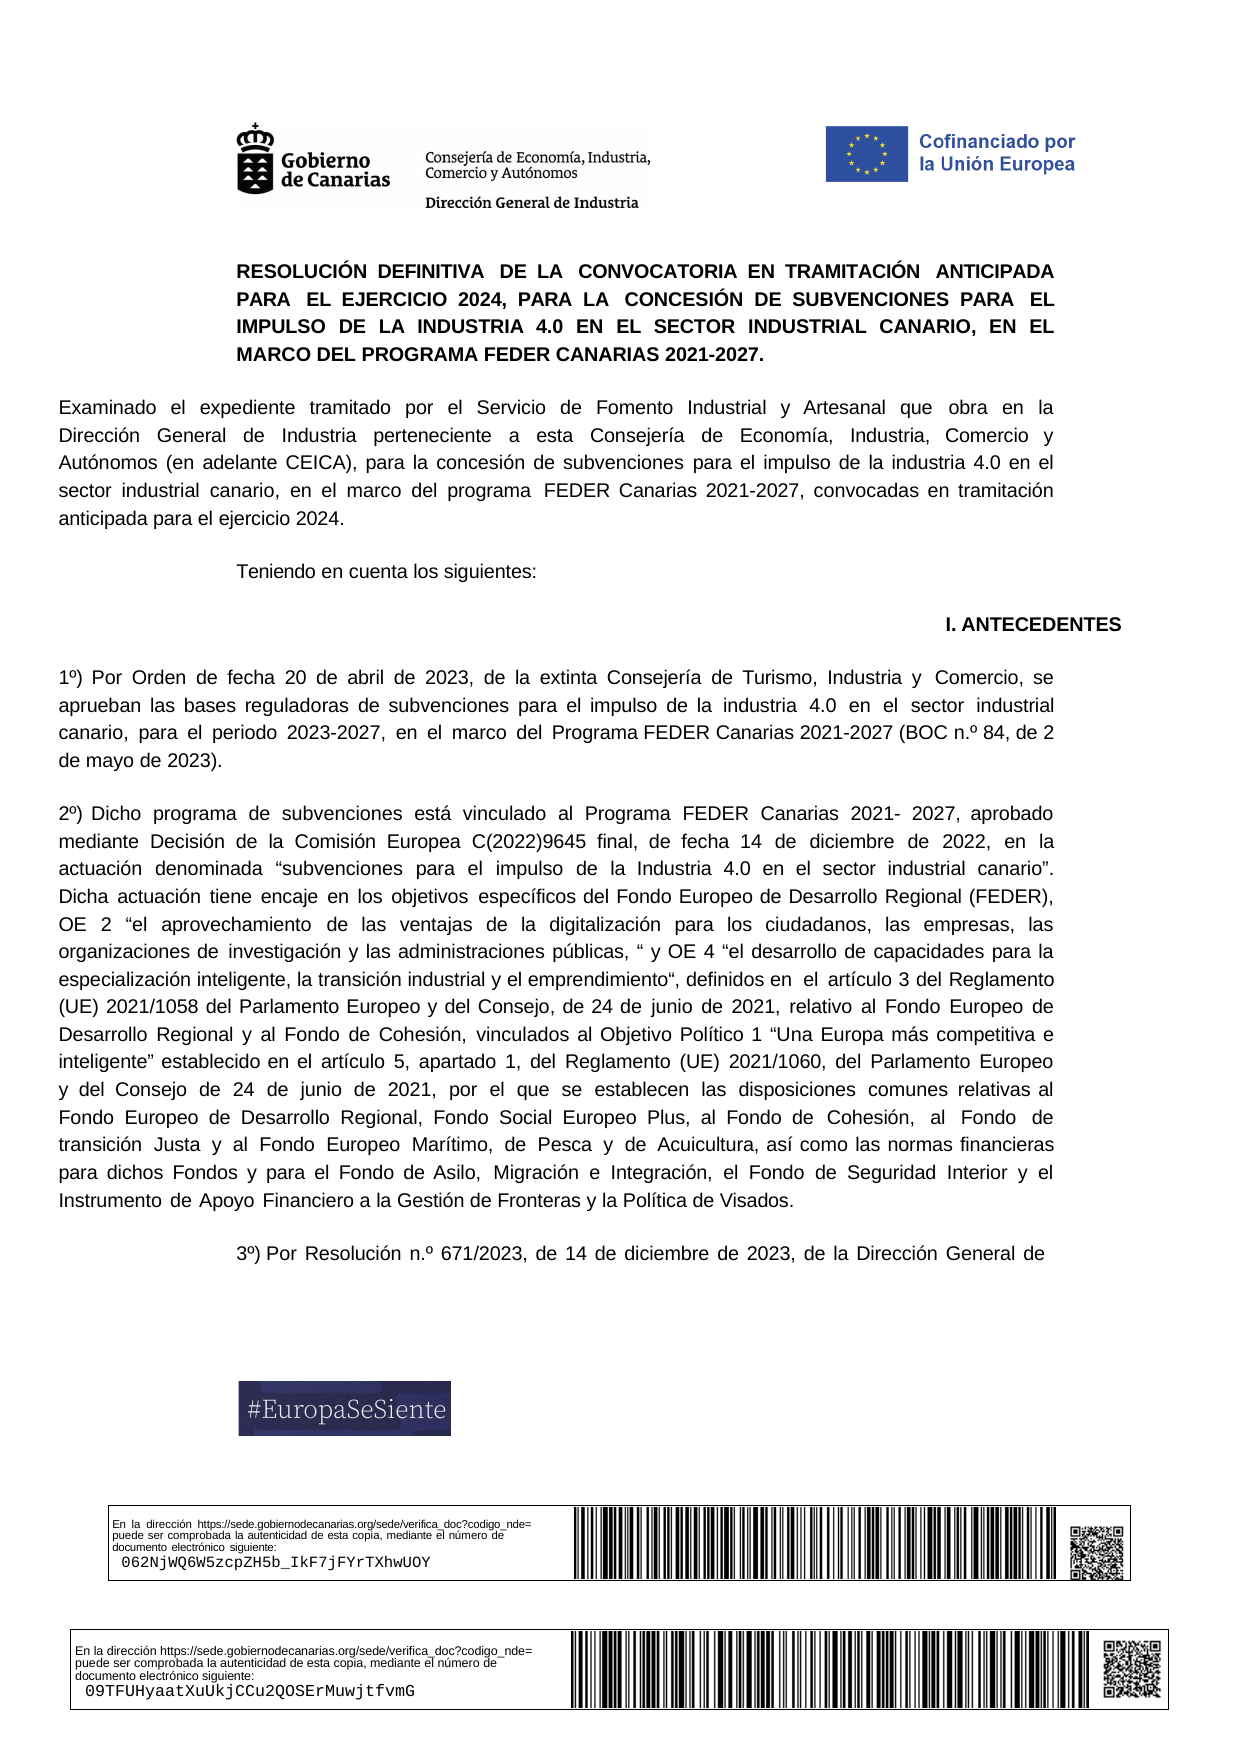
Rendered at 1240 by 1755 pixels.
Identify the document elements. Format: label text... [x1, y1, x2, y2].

subtitle RESOLUCIÓN DEFINITIVA DE LA CONVOCATORIA EN TRAMITACIÓN ANTICIPADA PARA EL EJERCICIO 2024, PARA LA CONCESIÓN DE SUBVENCIONES PARA EL IMPULSO DE LA INDUSTRIA 4.0 EN EL SECTOR INDUSTRIAL CANARIO, EN EL MARCO DEL PROGRAMA FEDER CANARIAS 2021-2027. [236, 260, 1055, 366]
text 2º) Dicho programa de subvenciones está vinculado al Programa FEDER Canarias 2021- 2027, aprobado mediante Decisión de la Comisión Europea C(2022)9645 final, de fecha 14 de diciembre de 2022, en la actuación denominada “subvenciones para el impulso de la Industria 4.0 en el sector industrial canario”. Dicha actuación tiene encaje en los objetivos específicos del Fondo Europeo de Desarrollo Regional (FEDER), OE 2 “el aprovechamiento de las ventajas de la digitalización para los ciudadanos, las empresas, las organizaciones de investigación y las administraciones públicas, “ y OE 4 “el desarrollo de capacidades para la especialización inteligente, la transición industrial y el emprendimiento“, definidos en el artículo 3 del Reglamento (UE) 2021/1058 del Parlamento Europeo y del Consejo, de 24 de junio de 2021, relativo al Fondo Europeo de Desarrollo Regional y al Fondo de Cohesión, vinculados al Objetivo Político 1 “Una Europa más competitiva e inteligente” establecido en el artículo 5, apartado 1, del Reglamento (UE) 2021/1060, del Parlamento Europeo y del Consejo de 24 de junio de 2021, por el que se establecen las disposiciones comunes relativas al Fondo Europeo de Desarrollo Regional, Fondo Social Europeo Plus, al Fondo de Cohesión, al Fondo de transición Justa y al Fondo Europeo Marítimo, de Pesca y de Acuicultura, así como las normas financieras para dichos Fondos y para el Fondo de Asilo, Migración e Integración, el Fondo de Seguridad Interior y el Instrumento de Apoyo Financiero a la Gestión de Fronteras y la Política de Visados. [58, 802, 1054, 1211]
text Examinado el expediente tramitado por el Servicio de Fomento Industrial y Artesanal que obra en la Dirección General de Industria perteneciente a esta Consejería de Economía, Industria, Comercio y Autónomos (en adelante CEICA), para la concesión de subvenciones para el impulso de la industria 4.0 en el sector industrial canario, en el marco del programa FEDER Canarias 2021-2027, convocadas en tramitación anticipada para el ejercicio 2024. [58, 396, 1054, 529]
text Teniendo en cuenta los siguientes: [236, 560, 1181, 582]
text 1º) Por Orden de fecha 20 de abril de 2023, de la extinta Consejería de Turismo, Industria y Comercio, se aprueban las bases reguladoras de subvenciones para el impulso de la industria 4.0 en el sector industrial canario, para el periodo 2023-2027, en el marco del Programa FEDER Canarias 2021-2027 (BOC n.º 84, de 2 de mayo de 2023). [58, 666, 1054, 771]
text 3º) Por Resolución n.º 671/2023, de 14 de diciembre de 2023, de la Dirección General de [236, 1242, 1181, 1265]
list ANTECEDENTES [945, 613, 1181, 636]
